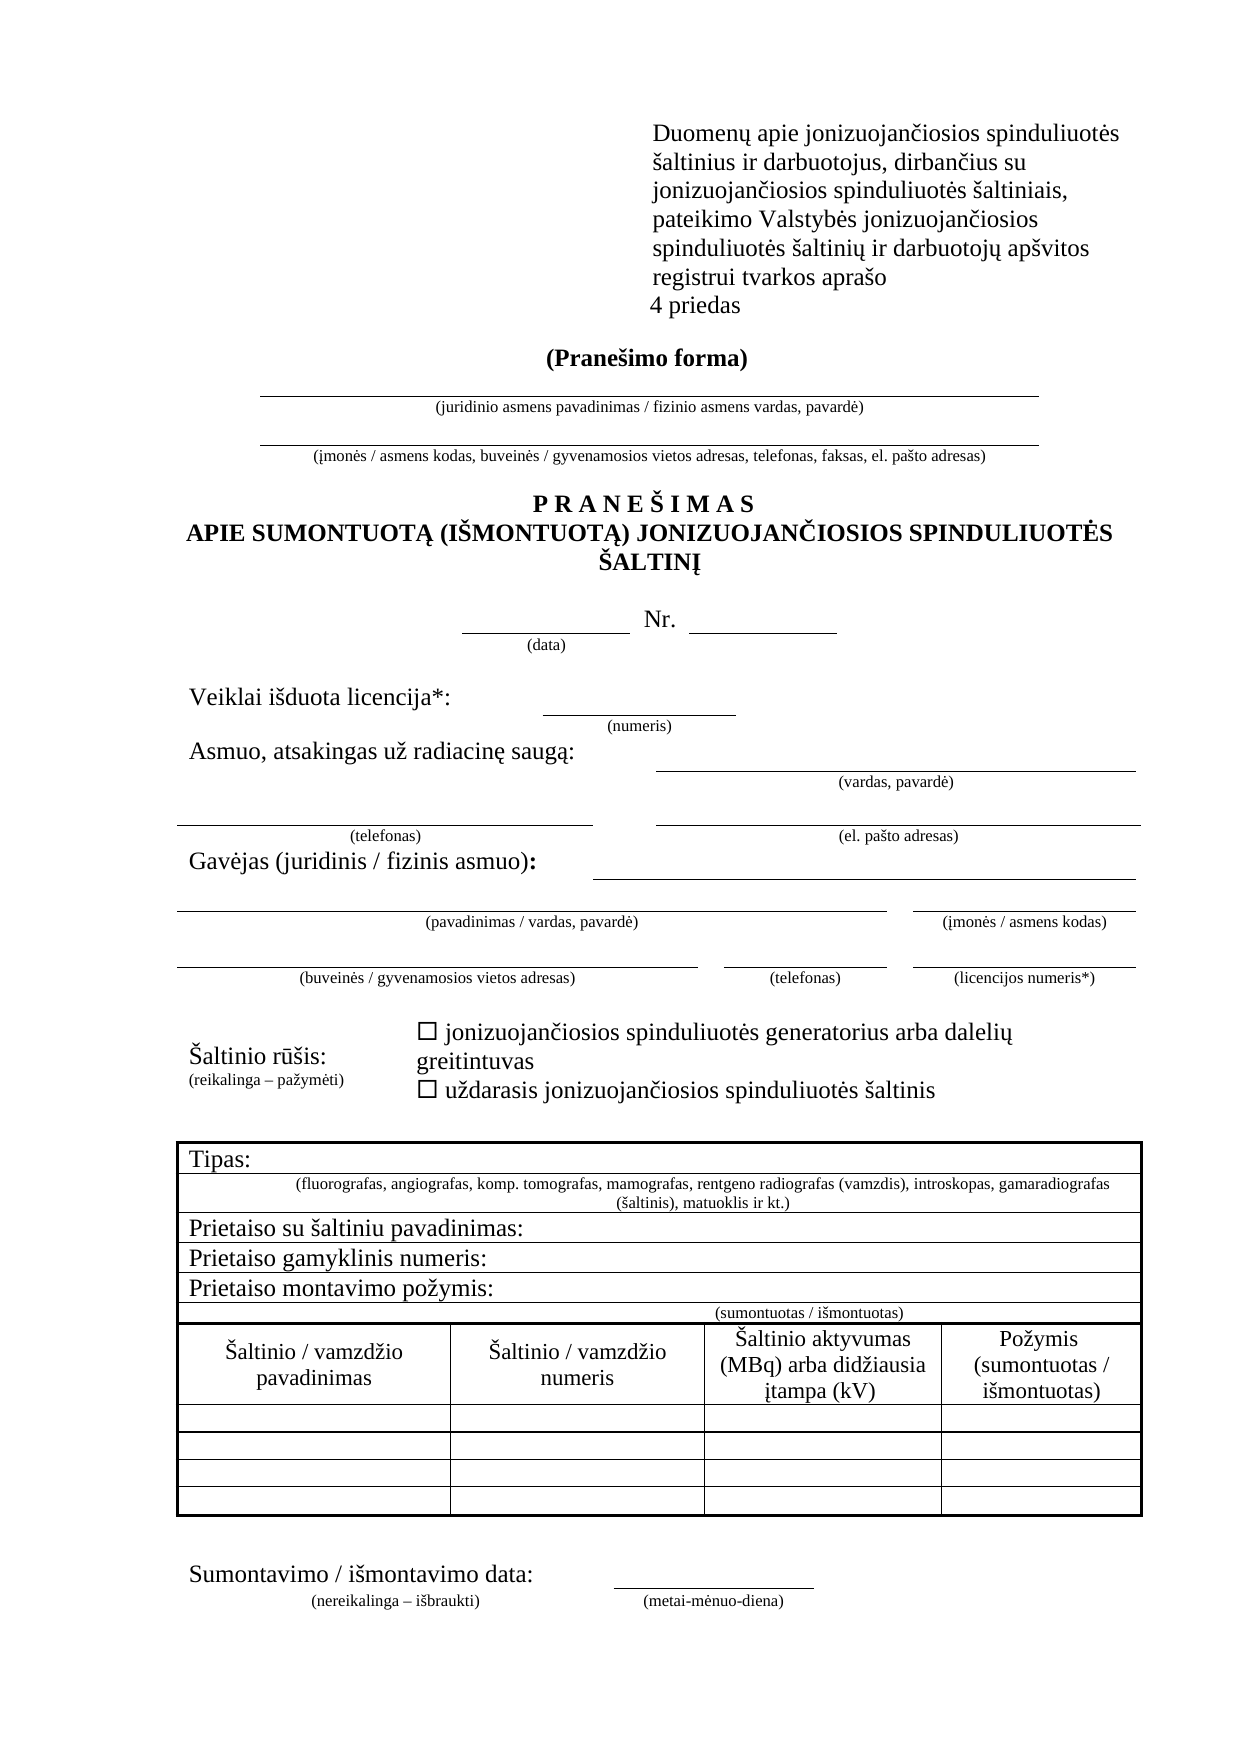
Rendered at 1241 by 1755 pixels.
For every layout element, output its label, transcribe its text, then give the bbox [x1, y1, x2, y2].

table_cell [705, 1405, 941, 1431]
table_header Tipas: [179, 1144, 266, 1173]
table_header [462, 605, 630, 633]
table_header Nr. [630, 605, 689, 633]
table_cell [698, 967, 724, 989]
table_cell (data) [462, 634, 630, 653]
table_cell [1136, 715, 1141, 736]
table_cell [736, 715, 847, 736]
table_cell (įmonės / asmens kodas) [913, 912, 1136, 933]
table_cell [942, 1433, 1140, 1459]
table_cell [1136, 736, 1141, 771]
table_header Šaltinio rūšis: (reikalinga – pažymėti) [177, 1018, 405, 1112]
text 4 priedas [649, 291, 1122, 319]
table_cell [593, 846, 1136, 879]
table_cell (fluorografas, angiografas, komp. tomografas, mamografas, rentgeno radiografas (vamzdis), introskopas, gamaradiografas (šaltinis), matuoklis ir kt.) [179, 1174, 1140, 1212]
table_cell [179, 1487, 450, 1513]
table_cell [656, 736, 1136, 771]
table_cell (pavadinimas / vardas, pavardė) [177, 912, 887, 933]
table_cell [177, 933, 697, 967]
table_cell (licencijos numeris*) [913, 968, 1136, 989]
table_header [689, 605, 837, 633]
table_header [266, 1144, 1140, 1173]
table_cell [179, 1460, 450, 1486]
table_cell Gavėjas (juridinis / fizinis asmuo): [177, 846, 593, 879]
table_cell [451, 1433, 704, 1459]
table_cell [887, 911, 913, 933]
table_cell [958, 1588, 1140, 1610]
table_cell [942, 1487, 1140, 1513]
table_header [958, 1545, 1140, 1587]
table_cell [942, 1460, 1140, 1486]
table_cell [913, 933, 1136, 967]
table_header [847, 682, 1136, 714]
table_cell (el. pašto adresas) [656, 826, 1141, 846]
table_cell [177, 792, 593, 824]
text (Pranešimo forma) [171, 343, 1122, 372]
table_cell [887, 933, 913, 967]
table_cell [451, 1487, 704, 1513]
text PRANEŠIMAS [177, 489, 1122, 518]
table_header (įmonės / asmens kodas, buveinės / gyvenamosios vietos adresas, telefonas, faksas, el. pašto adresas) [260, 446, 1039, 465]
table_header [543, 682, 736, 714]
table_cell Prietaiso su šaltiniu pavadinimas: [179, 1213, 1140, 1242]
table_header Sumontavimo / išmontavimo data: [177, 1545, 613, 1587]
table_cell [593, 825, 656, 846]
table_cell [1136, 933, 1141, 967]
table_cell [913, 880, 1136, 911]
table_cell [705, 1433, 941, 1459]
table_cell (telefonas) [724, 968, 887, 989]
table_cell [177, 771, 656, 792]
table_header [814, 1545, 958, 1587]
table_cell Šaltinio / vamzdžio numeris [451, 1325, 704, 1404]
table_cell [887, 967, 913, 989]
table_cell [451, 1460, 704, 1486]
table_cell [179, 1433, 450, 1459]
table_cell [1136, 846, 1141, 879]
table_cell [177, 879, 887, 911]
table_cell Šaltinio aktyvumas (MBq) arba didžiausia įtampa (kV) [705, 1325, 941, 1404]
table_header  jonizuojančiosios spinduliuotės generatorius arba dalelių greitintuvas [405, 1018, 1140, 1075]
table_header [736, 682, 847, 714]
table_cell [724, 933, 887, 967]
table_cell [1136, 911, 1141, 933]
text apie sumontuotą (išmontuotą) jonizuojančiosios spinduliuotės šaltinį [177, 518, 1122, 576]
table_cell [705, 1460, 941, 1486]
table_cell Asmuo, atsakingas už radiacinę saugą: [177, 736, 656, 771]
table_cell [451, 1405, 704, 1431]
table_header Veiklai išduota licencija*: [177, 682, 542, 714]
table_cell  uždarasis jonizuojančiosios spinduliuotės šaltinis [405, 1075, 1140, 1112]
table_cell (buveinės / gyvenamosios vietos adresas) [177, 968, 697, 989]
table_cell Prietaiso gamyklinis numeris: [179, 1243, 1140, 1272]
table_cell [1136, 967, 1141, 989]
table_header (juridinio asmens pavadinimas / fizinio asmens vardas, pavardė) [260, 397, 1039, 416]
table_cell [656, 792, 1141, 824]
table_cell Šaltinio / vamzdžio pavadinimas [179, 1325, 450, 1404]
table_cell (telefonas) [177, 826, 593, 846]
table_cell [1136, 771, 1141, 792]
table_cell [1136, 879, 1141, 911]
table_cell [698, 933, 724, 967]
table_cell [177, 715, 542, 736]
table_cell (vardas, pavardė) [656, 772, 1136, 792]
table_cell Požymis (sumontuotas / išmontuotas) [942, 1325, 1140, 1404]
table_header [614, 1545, 813, 1587]
table_cell (numeris) [543, 716, 736, 736]
table_cell [814, 1588, 958, 1610]
table_cell [847, 715, 1136, 736]
table_cell (sumontuotas / išmontuotas) [179, 1303, 1140, 1322]
table_cell [593, 792, 656, 824]
text Duomenų apie jonizuojančiosios spinduliuotės šaltinius ir darbuotojus, dirbančius su jonizuojančiosios spinduliuotės šaltiniais, pateikimo Valstybės jonizuojančiosios spinduliuotės šaltinių ir darbuotojų apšvitos registrui tvarkos aprašo [652, 118, 1122, 291]
table_cell [179, 1405, 450, 1431]
table_cell Prietaiso montavimo požymis: [179, 1273, 1140, 1302]
table_header [1136, 682, 1141, 714]
table_cell (nereikalinga – išbraukti) [177, 1588, 613, 1610]
table_cell [705, 1487, 941, 1513]
table_cell [630, 633, 689, 653]
table_cell [689, 634, 837, 653]
table_cell [942, 1405, 1140, 1431]
table_cell (metai-mėnuo-diena) [614, 1589, 813, 1610]
table_cell [887, 880, 913, 911]
